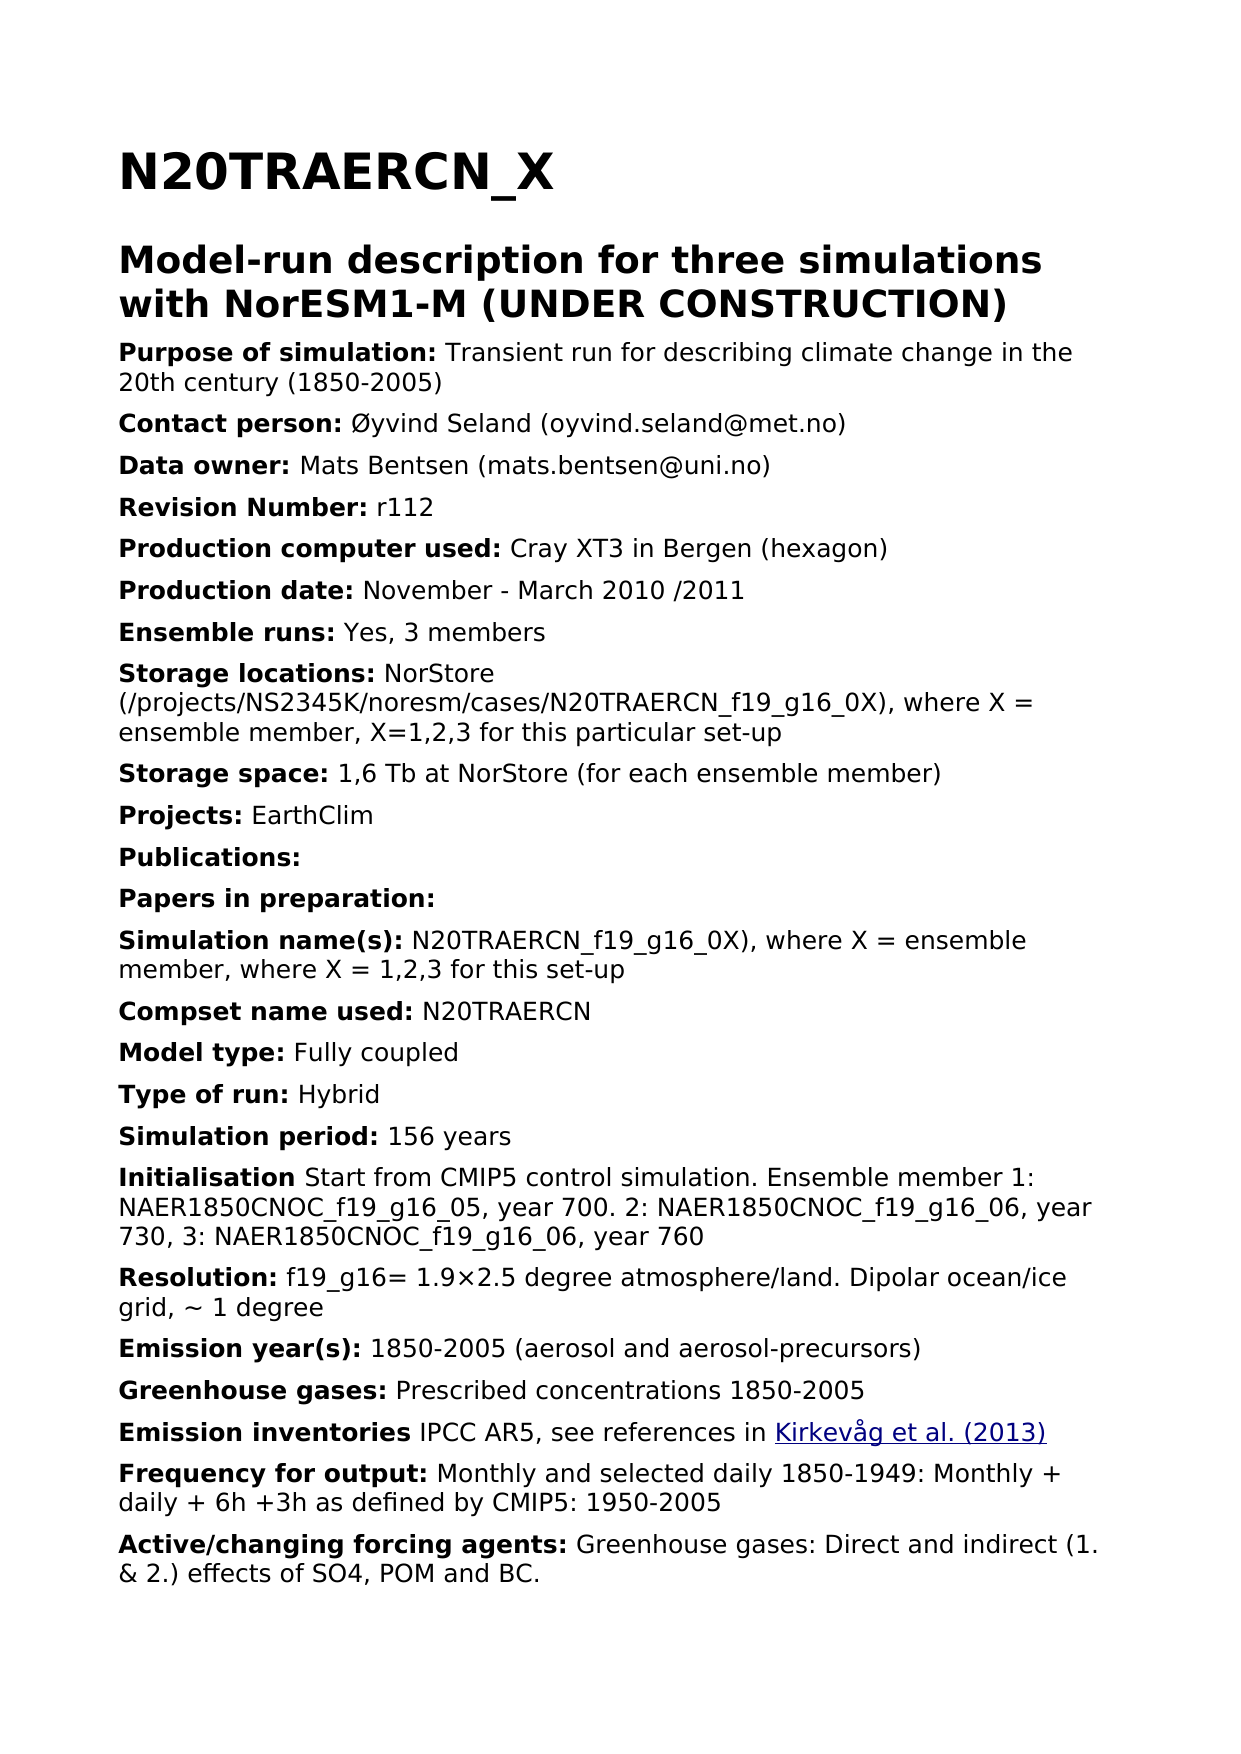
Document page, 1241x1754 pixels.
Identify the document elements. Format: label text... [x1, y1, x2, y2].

text Contact person: Øyvind Seland (oyvind.seland@met.no) [118, 409, 1122, 439]
text Purpose of simulation: Transient run for describing climate change in the 20th century (1850-2005) [118, 339, 1122, 397]
text Ensemble runs: Yes, 3 members [118, 618, 1122, 647]
text Revision Number: r112 [118, 493, 1122, 522]
text Simulation name(s): N20TRAERCN_f19_g16_0X), where X = ensemble member, where X = 1,2,3 for this set-up [118, 926, 1122, 984]
text Active/changing forcing agents: Greenhouse gases: Direct and indirect (1. & 2.) effects of SO4, POM and BC. [118, 1530, 1122, 1589]
text Frequency for output: Monthly and selected daily 1850-1949: Monthly + daily + 6h +3h as defined by CMIP5: 1950-2005 [118, 1459, 1122, 1518]
text Production date: November - March 2010 /2011 [118, 576, 1122, 605]
text Data owner: Mats Bentsen (mats.bentsen@uni.no) [118, 451, 1122, 480]
text Initialisation Start from CMIP5 control simulation. Ensemble member 1: NAER1850CNOC_f19_g16_05, year 700. 2: NAER1850CNOC_f19_g16_06, year 730, 3: NAER1850CNOC_f19_g16_06, year 760 [118, 1164, 1122, 1251]
text Type of run: Hybrid [118, 1080, 1122, 1109]
text Publications: [118, 843, 1122, 872]
text Greenhouse gases: Prescribed concentrations 1850-2005 [118, 1376, 1122, 1405]
text Compset name used: N20TRAERCN [118, 997, 1122, 1026]
subtitle N20TRAERCN_X [118, 143, 1122, 201]
text Resolution: f19_g16= 1.9×2.5 degree atmosphere/land. Dipolar ocean/ice grid, ~ 1 degree [118, 1264, 1122, 1322]
text Projects: EarthClim [118, 801, 1122, 830]
text Simulation period: 156 years [118, 1122, 1122, 1151]
text Papers in preparation: [118, 884, 1122, 914]
text Storage locations: NorStore (/projects/NS2345K/noresm/cases/N20TRAERCN_f19_g16_0X), where X = ensemble member, X=1,2,3 for this particular set-up [118, 659, 1122, 747]
subtitle Model-run description for three simulations with NorESM1-M (UNDER CONSTRUCTION) [118, 239, 1122, 326]
text Storage space: 1,6 Tb at NorStore (for each ensemble member) [118, 759, 1122, 789]
text Emission inventories IPCC AR5, see references in Kirkevåg et al. (2013) [118, 1418, 1122, 1447]
text Production computer used: Cray XT3 in Bergen (hexagon) [118, 534, 1122, 564]
text Model type: Fully coupled [118, 1039, 1122, 1068]
text Emission year(s): 1850-2005 (aerosol and aerosol-precursors) [118, 1334, 1122, 1364]
